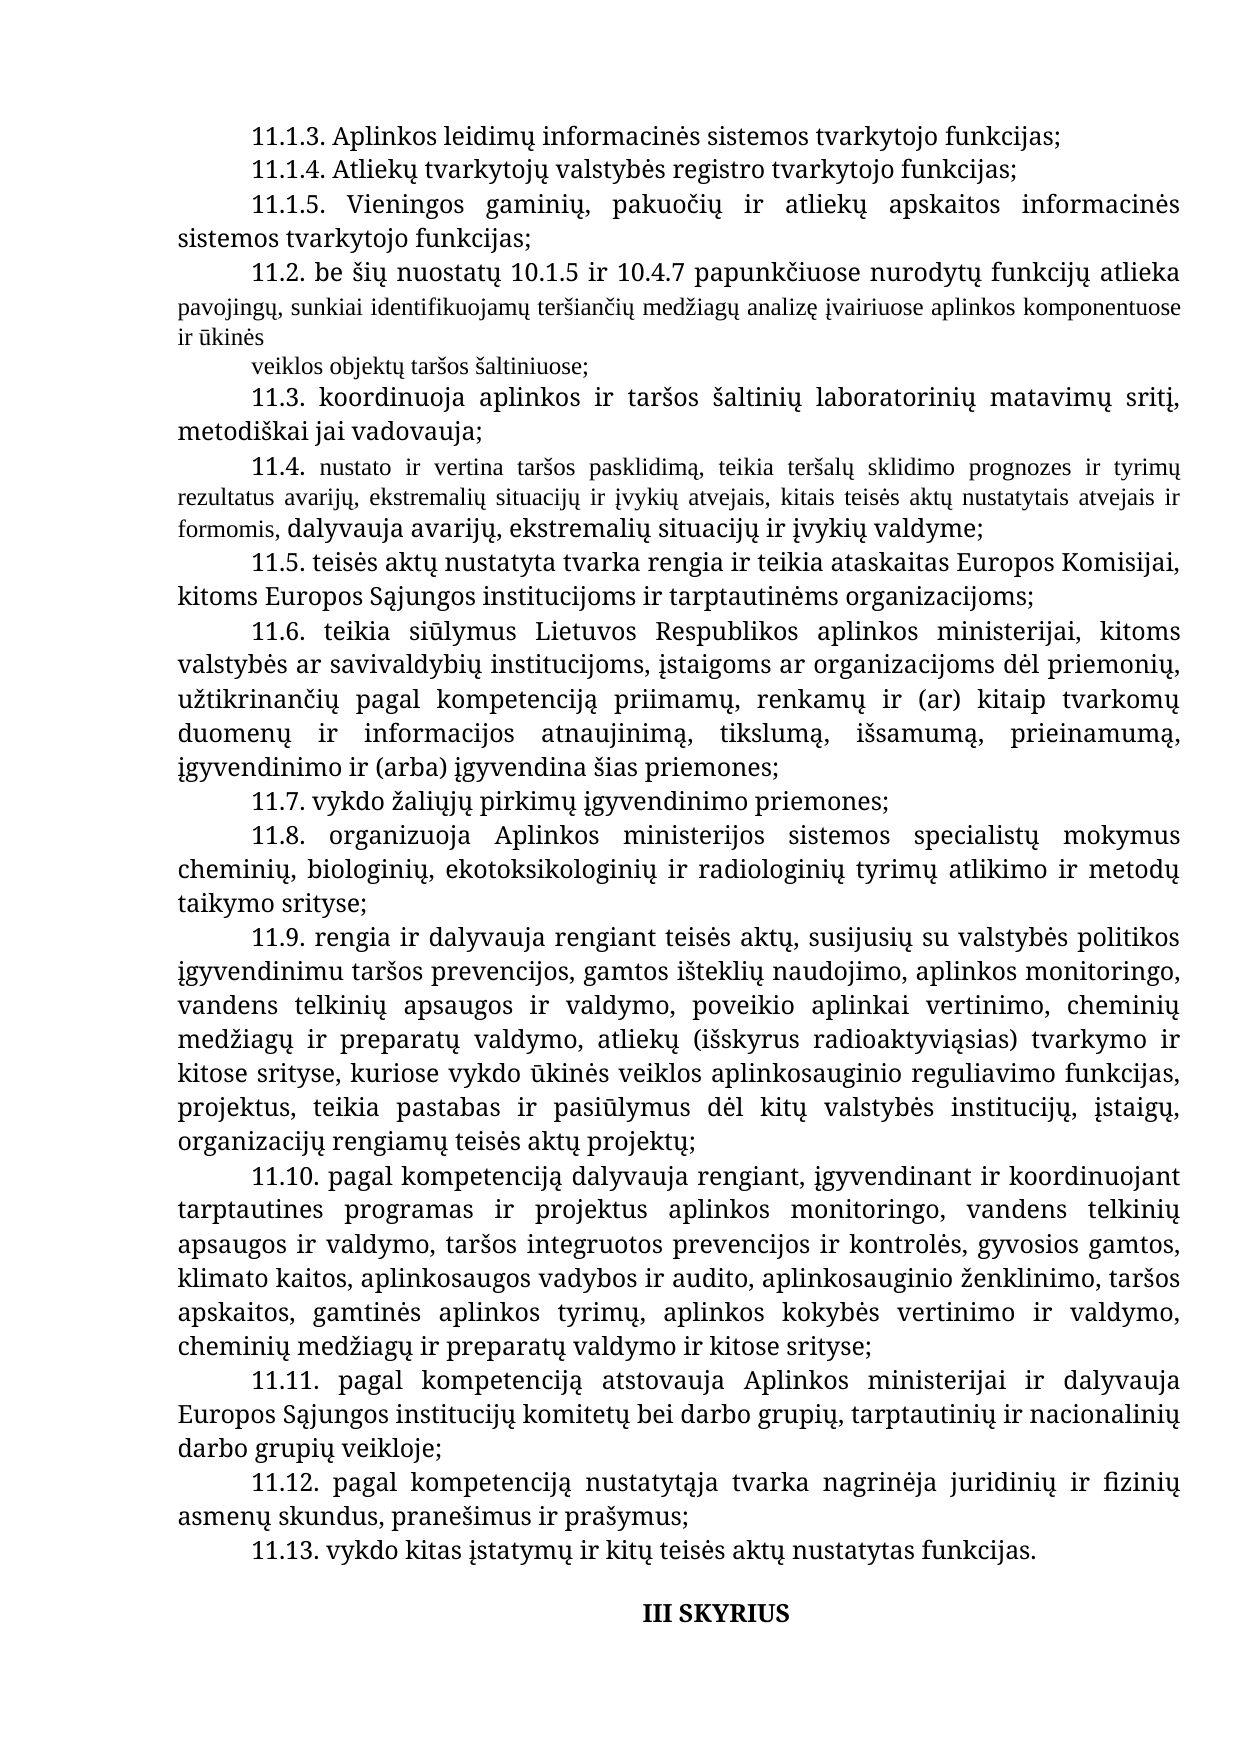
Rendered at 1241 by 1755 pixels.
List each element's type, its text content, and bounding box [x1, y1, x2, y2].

text 11.5. teisės aktų nustatyta tvarka rengia ir teikia ataskaitas Europos Komisijai, kitoms Europos Sąjungos institucijoms ir tarptautinėms organizacijoms; [177, 545, 1181, 613]
text 11.6. teikia siūlymus Lietuvos Respublikos aplinkos ministerijai, kitoms valstybės ar savivaldybių institucijoms, įstaigoms ar organizacijoms dėl priemonių, užtikrinančių pagal kompetenciją priimamų, renkamų ir (ar) kitaip tvarkomų duomenų ir informacijos atnaujinimą, tikslumą, išsamumą, prieinamumą, įgyvendinimo ir (arba) įgyvendina šias priemones; [177, 613, 1181, 783]
text 11.3. koordinuoja aplinkos ir taršos šaltinių laboratorinių matavimų sritį, metodiškai jai vadovauja; [177, 380, 1181, 448]
text 11.2. be šių nuostatų 10.1.5 ir 10.4.7 papunkčiuose nurodytų funkcijų atlieka pavojingų, sunkiai identifikuojamų teršiančių medžiagų analizę įvairiuose aplinkos komponentuose ir ūkinės [177, 254, 1181, 351]
text 11.4. nustato ir vertina taršos pasklidimą, teikia teršalų sklidimo prognozes ir tyrimų rezultatus avarijų, ekstremalių situacijų ir įvykių atvejais, kitais teisės aktų nustatytais atvejais ir formomis, dalyvauja avarijų, ekstremalių situacijų ir įvykių valdyme; [177, 448, 1181, 545]
text 11.11. pagal kompetenciją atstovauja Aplinkos ministerijai ir dalyvauja Europos Sąjungos institucijų komitetų bei darbo grupių, tarptautinių ir nacionalinių darbo grupių veikloje; [177, 1362, 1181, 1465]
text 11.8. organizuoja Aplinkos ministerijos sistemos specialistų mokymus cheminių, biologinių, ekotoksikologinių ir radiologinių tyrimų atlikimo ir metodų taikymo srityse; [177, 817, 1181, 920]
text 11.9. rengia ir dalyvauja rengiant teisės aktų, susijusių su valstybės politikos įgyvendinimu taršos prevencijos, gamtos išteklių naudojimo, aplinkos monitoringo, vandens telkinių apsaugos ir valdymo, poveikio aplinkai vertinimo, cheminių medžiagų ir preparatų valdymo, atliekų (išskyrus radioaktyviąsias) tvarkymo ir kitose srityse, kuriose vykdo ūkinės veiklos aplinkosauginio reguliavimo funkcijas, projektus, teikia pastabas ir pasiūlymus dėl kitų valstybės institucijų, įstaigų, organizacijų rengiamų teisės aktų projektų; [177, 920, 1181, 1158]
text 11.10. pagal kompetenciją dalyvauja rengiant, įgyvendinant ir koordinuojant tarptautines programas ir projektus aplinkos monitoringo, vandens telkinių apsaugos ir valdymo, taršos integruotos prevencijos ir kontrolės, gyvosios gamtos, klimato kaitos, aplinkosaugos vadybos ir audito, aplinkosauginio ženklinimo, taršos apskaitos, gamtinės aplinkos tyrimų, aplinkos kokybės vertinimo ir valdymo, cheminių medžiagų ir preparatų valdymo ir kitose srityse; [177, 1158, 1181, 1362]
text III SKYRIUS [177, 1596, 1181, 1630]
text 11.7. vykdo žaliųjų pirkimų įgyvendinimo priemones; [177, 783, 1181, 817]
text 11.13. vykdo kitas įstatymų ir kitų teisės aktų nustatytas funkcijas. [177, 1533, 1181, 1567]
text 11.12. pagal kompetenciją nustatytąja tvarka nagrinėja juridinių ir fizinių asmenų skundus, pranešimus ir prašymus; [177, 1465, 1181, 1533]
text 11.1.3. Aplinkos leidimų informacinės sistemos tvarkytojo funkcijas; [177, 118, 1181, 152]
text 11.1.5. Vieningos gaminių, pakuočių ir atliekų apskaitos informacinės sistemos tvarkytojo funkcijas; [177, 186, 1181, 254]
text veiklos objektų taršos šaltiniuose; [177, 351, 1181, 380]
text 11.1.4. Atliekų tvarkytojų valstybės registro tvarkytojo funkcijas; [177, 152, 1181, 186]
